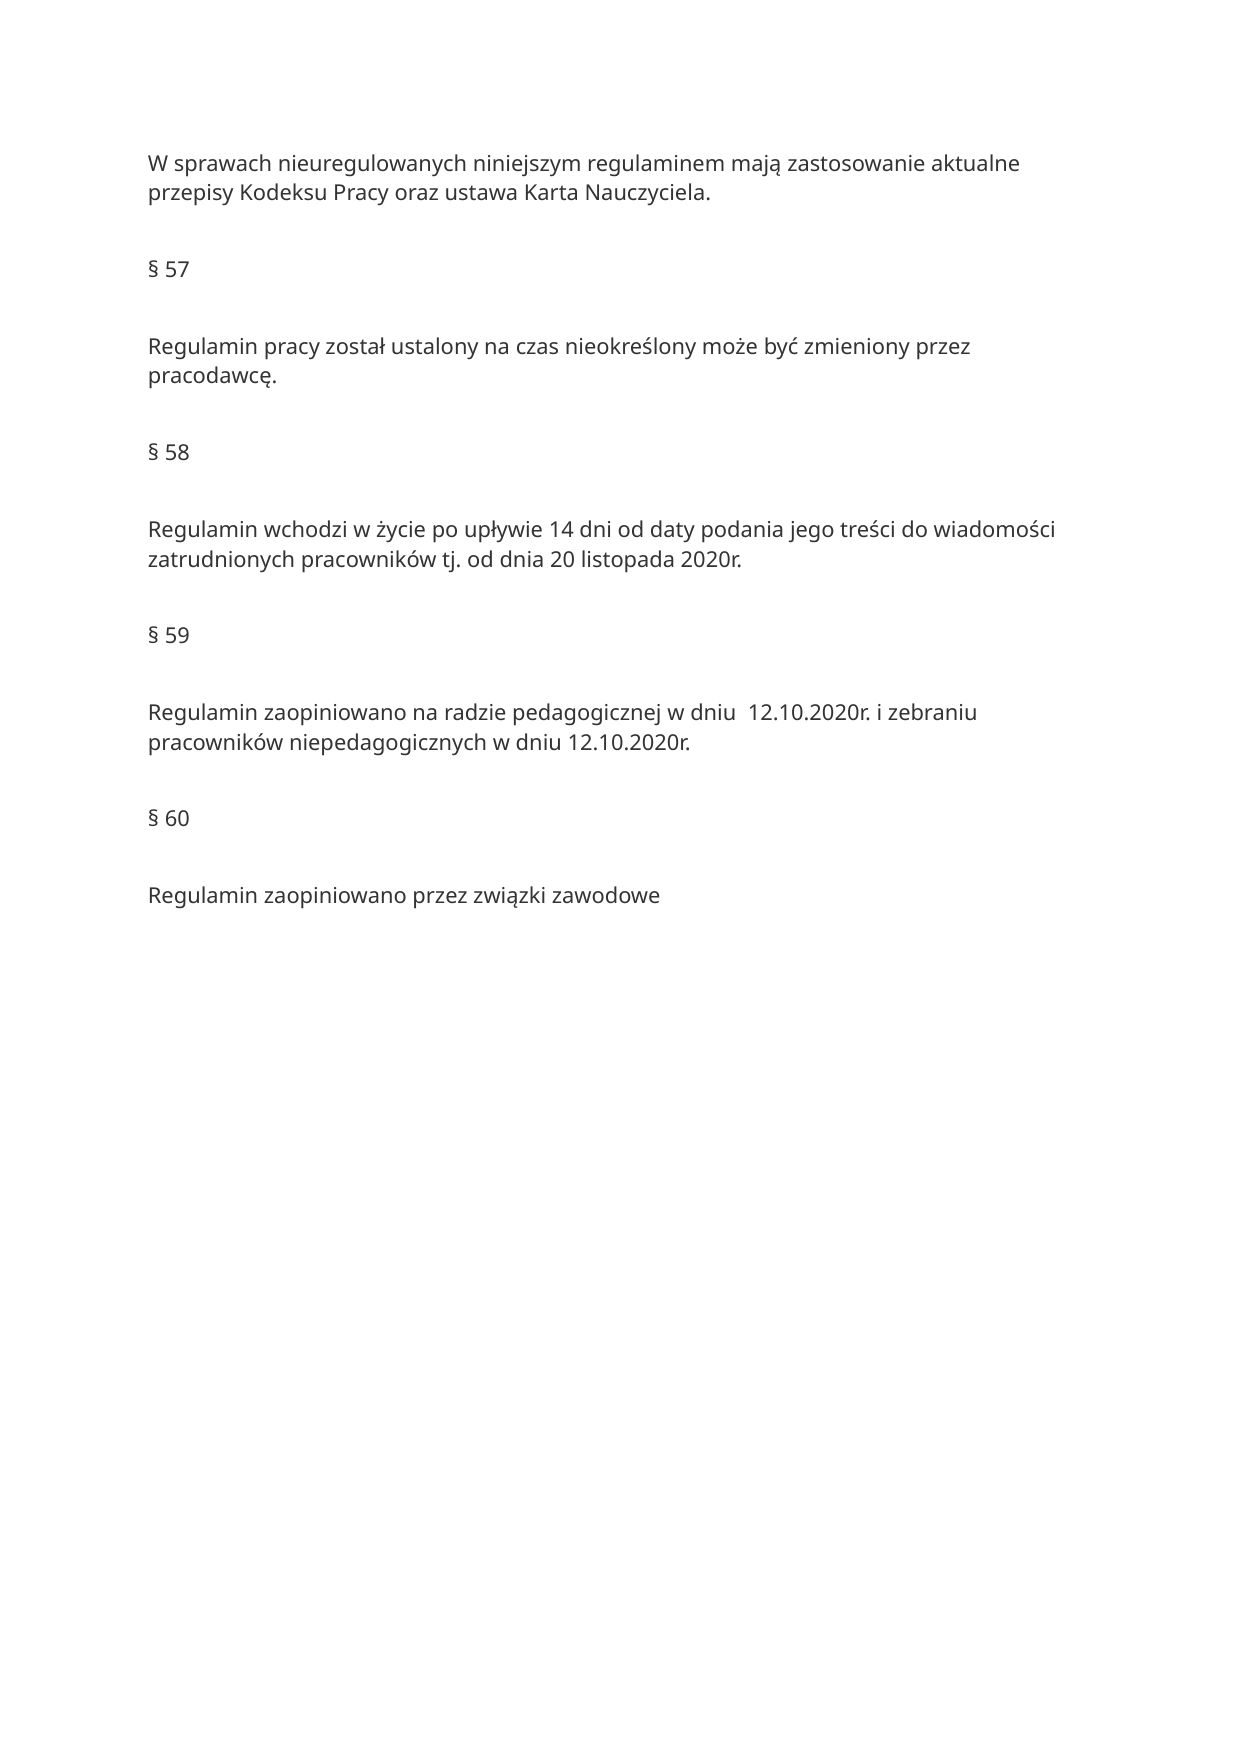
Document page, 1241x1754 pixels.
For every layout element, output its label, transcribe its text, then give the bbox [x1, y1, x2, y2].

text Regulamin wchodzi w życie po upływie 14 dni od daty podania jego treści do wiadomości zatrudnionych pracowników tj. od dnia 20 listopada 2020r. [148, 514, 1093, 573]
text § 59 [148, 620, 1093, 650]
text § 57 [148, 254, 1093, 284]
text Regulamin zaopiniowano przez związki zawodowe [148, 880, 1093, 910]
text § 60 [148, 803, 1093, 833]
text W sprawach nieuregulowanych niniejszym regulaminem mają zastosowanie aktualne przepisy Kodeksu Pracy oraz ustawa Karta Nauczyciela. [148, 148, 1093, 207]
text Regulamin pracy został ustalony na czas nieokreślony może być zmieniony przez pracodawcę. [148, 331, 1093, 390]
text § 58 [148, 437, 1093, 467]
text Regulamin zaopiniowano na radzie pedagogicznej w dniu 12.10.2020r. i zebraniu pracowników niepedagogicznych w dniu 12.10.2020r. [148, 697, 1093, 757]
